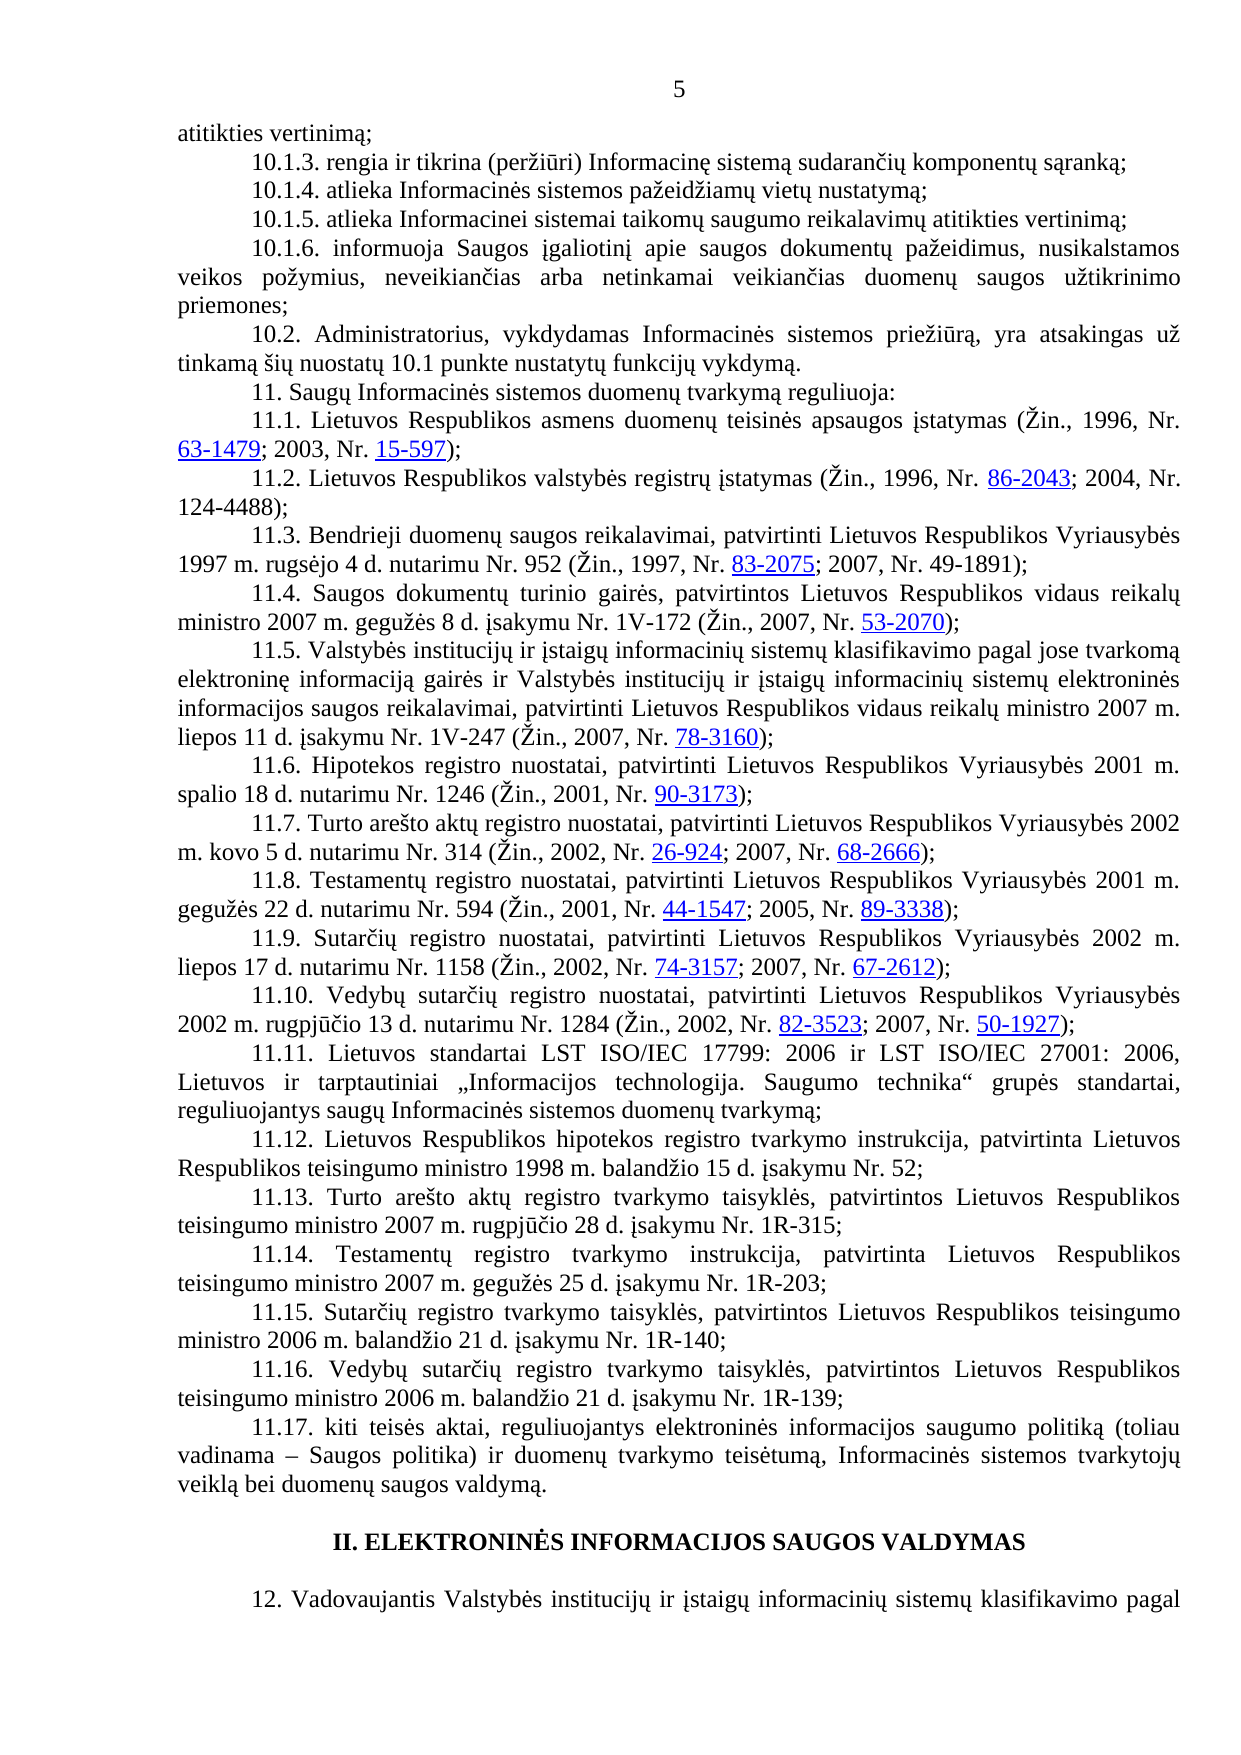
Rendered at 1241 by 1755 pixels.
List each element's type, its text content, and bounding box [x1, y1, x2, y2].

text II. ELEKTRONINĖS INFORMACIJOS SAUGOS VALDYMAS [177, 1527, 1181, 1556]
text atitikties vertinimą; [177, 118, 1181, 147]
text 11.11. Lietuvos standartai LST ISO/IEC 17799: 2006 ir LST ISO/IEC 27001: 2006, Lietuvos ir tarptautiniai „Informacijos technologija. Saugumo technika“ grupės standartai, reguliuojantys saugų Informacinės sistemos duomenų tvarkymą; [177, 1038, 1181, 1124]
text 11.17. kiti teisės aktai, reguliuojantys elektroninės informacijos saugumo politiką (toliau vadinama – Saugos politika) ir duomenų tvarkymo teisėtumą, Informacinės sistemos tvarkytojų veiklą bei duomenų saugos valdymą. [177, 1412, 1181, 1498]
text 11.13. Turto arešto aktų registro tvarkymo taisyklės, patvirtintos Lietuvos Respublikos teisingumo ministro 2007 m. rugpjūčio 28 d. įsakymu Nr. 1R-315; [177, 1182, 1181, 1239]
text 10.1.5. atlieka Informacinei sistemai taikomų saugumo reikalavimų atitikties vertinimą; [177, 204, 1181, 233]
text 11.7. Turto arešto aktų registro nuostatai, patvirtinti Lietuvos Respublikos Vyriausybės 2002 m. kovo 5 d. nutarimu Nr. 314 (Žin., 2002, Nr. 26-924; 2007, Nr. 68-2666); [177, 808, 1181, 866]
text 10.1.4. atlieka Informacinės sistemos pažeidžiamų vietų nustatymą; [177, 176, 1181, 204]
text 11.6. Hipotekos registro nuostatai, patvirtinti Lietuvos Respublikos Vyriausybės 2001 m. spalio 18 d. nutarimu Nr. 1246 (Žin., 2001, Nr. 90-3173); [177, 751, 1181, 808]
text 11.10. Vedybų sutarčių registro nuostatai, patvirtinti Lietuvos Respublikos Vyriausybės 2002 m. rugpjūčio 13 d. nutarimu Nr. 1284 (Žin., 2002, Nr. 82-3523; 2007, Nr. 50-1927); [177, 981, 1181, 1038]
text 12. Vadovaujantis Valstybės institucijų ir įstaigų informacinių sistemų klasifikavimo pagal [177, 1584, 1181, 1613]
text 10.2. Administratorius, vykdydamas Informacinės sistemos priežiūrą, yra atsakingas už tinkamą šių nuostatų 10.1 punkte nustatytų funkcijų vykdymą. [177, 319, 1181, 377]
text 11.16. Vedybų sutarčių registro tvarkymo taisyklės, patvirtintos Lietuvos Respublikos teisingumo ministro 2006 m. balandžio 21 d. įsakymu Nr. 1R-139; [177, 1354, 1181, 1412]
text 10.1.6. informuoja Saugos įgaliotinį apie saugos dokumentų pažeidimus, nusikalstamos veikos požymius, neveikiančias arba netinkamai veikiančias duomenų saugos užtikrinimo priemones; [177, 233, 1181, 319]
text 11.15. Sutarčių registro tvarkymo taisyklės, patvirtintos Lietuvos Respublikos teisingumo ministro 2006 m. balandžio 21 d. įsakymu Nr. 1R-140; [177, 1297, 1181, 1354]
text 11.9. Sutarčių registro nuostatai, patvirtinti Lietuvos Respublikos Vyriausybės 2002 m. liepos 17 d. nutarimu Nr. 1158 (Žin., 2002, Nr. 74-3157; 2007, Nr. 67-2612); [177, 923, 1181, 981]
text 11.2. Lietuvos Respublikos valstybės registrų įstatymas (Žin., 1996, Nr. 86-2043; 2004, Nr. 124-4488); [177, 463, 1181, 521]
text 11.12. Lietuvos Respublikos hipotekos registro tvarkymo instrukcija, patvirtinta Lietuvos Respublikos teisingumo ministro 1998 m. balandžio 15 d. įsakymu Nr. 52; [177, 1124, 1181, 1182]
text 11.8. Testamentų registro nuostatai, patvirtinti Lietuvos Respublikos Vyriausybės 2001 m. gegužės 22 d. nutarimu Nr. 594 (Žin., 2001, Nr. 44-1547; 2005, Nr. 89-3338); [177, 866, 1181, 923]
text 11.4. Saugos dokumentų turinio gairės, patvirtintos Lietuvos Respublikos vidaus reikalų ministro 2007 m. gegužės 8 d. įsakymu Nr. 1V-172 (Žin., 2007, Nr. 53-2070); [177, 578, 1181, 636]
text 11.1. Lietuvos Respublikos asmens duomenų teisinės apsaugos įstatymas (Žin., 1996, Nr. 63-1479; 2003, Nr. 15-597); [177, 406, 1181, 463]
text 11.14. Testamentų registro tvarkymo instrukcija, patvirtinta Lietuvos Respublikos teisingumo ministro 2007 m. gegužės 25 d. įsakymu Nr. 1R-203; [177, 1239, 1181, 1297]
text 10.1.3. rengia ir tikrina (peržiūri) Informacinę sistemą sudarančių komponentų sąranką; [177, 147, 1181, 176]
text 11.3. Bendrieji duomenų saugos reikalavimai, patvirtinti Lietuvos Respublikos Vyriausybės 1997 m. rugsėjo 4 d. nutarimu Nr. 952 (Žin., 1997, Nr. 83-2075; 2007, Nr. 49-1891); [177, 521, 1181, 578]
text 11.5. Valstybės institucijų ir įstaigų informacinių sistemų klasifikavimo pagal jose tvarkomą elektroninę informaciją gairės ir Valstybės institucijų ir įstaigų informacinių sistemų elektroninės informacijos saugos reikalavimai, patvirtinti Lietuvos Respublikos vidaus reikalų ministro 2007 m. liepos 11 d. įsakymu Nr. 1V-247 (Žin., 2007, Nr. 78-3160); [177, 636, 1181, 751]
text 11. Saugų Informacinės sistemos duomenų tvarkymą reguliuoja: [177, 377, 1181, 406]
